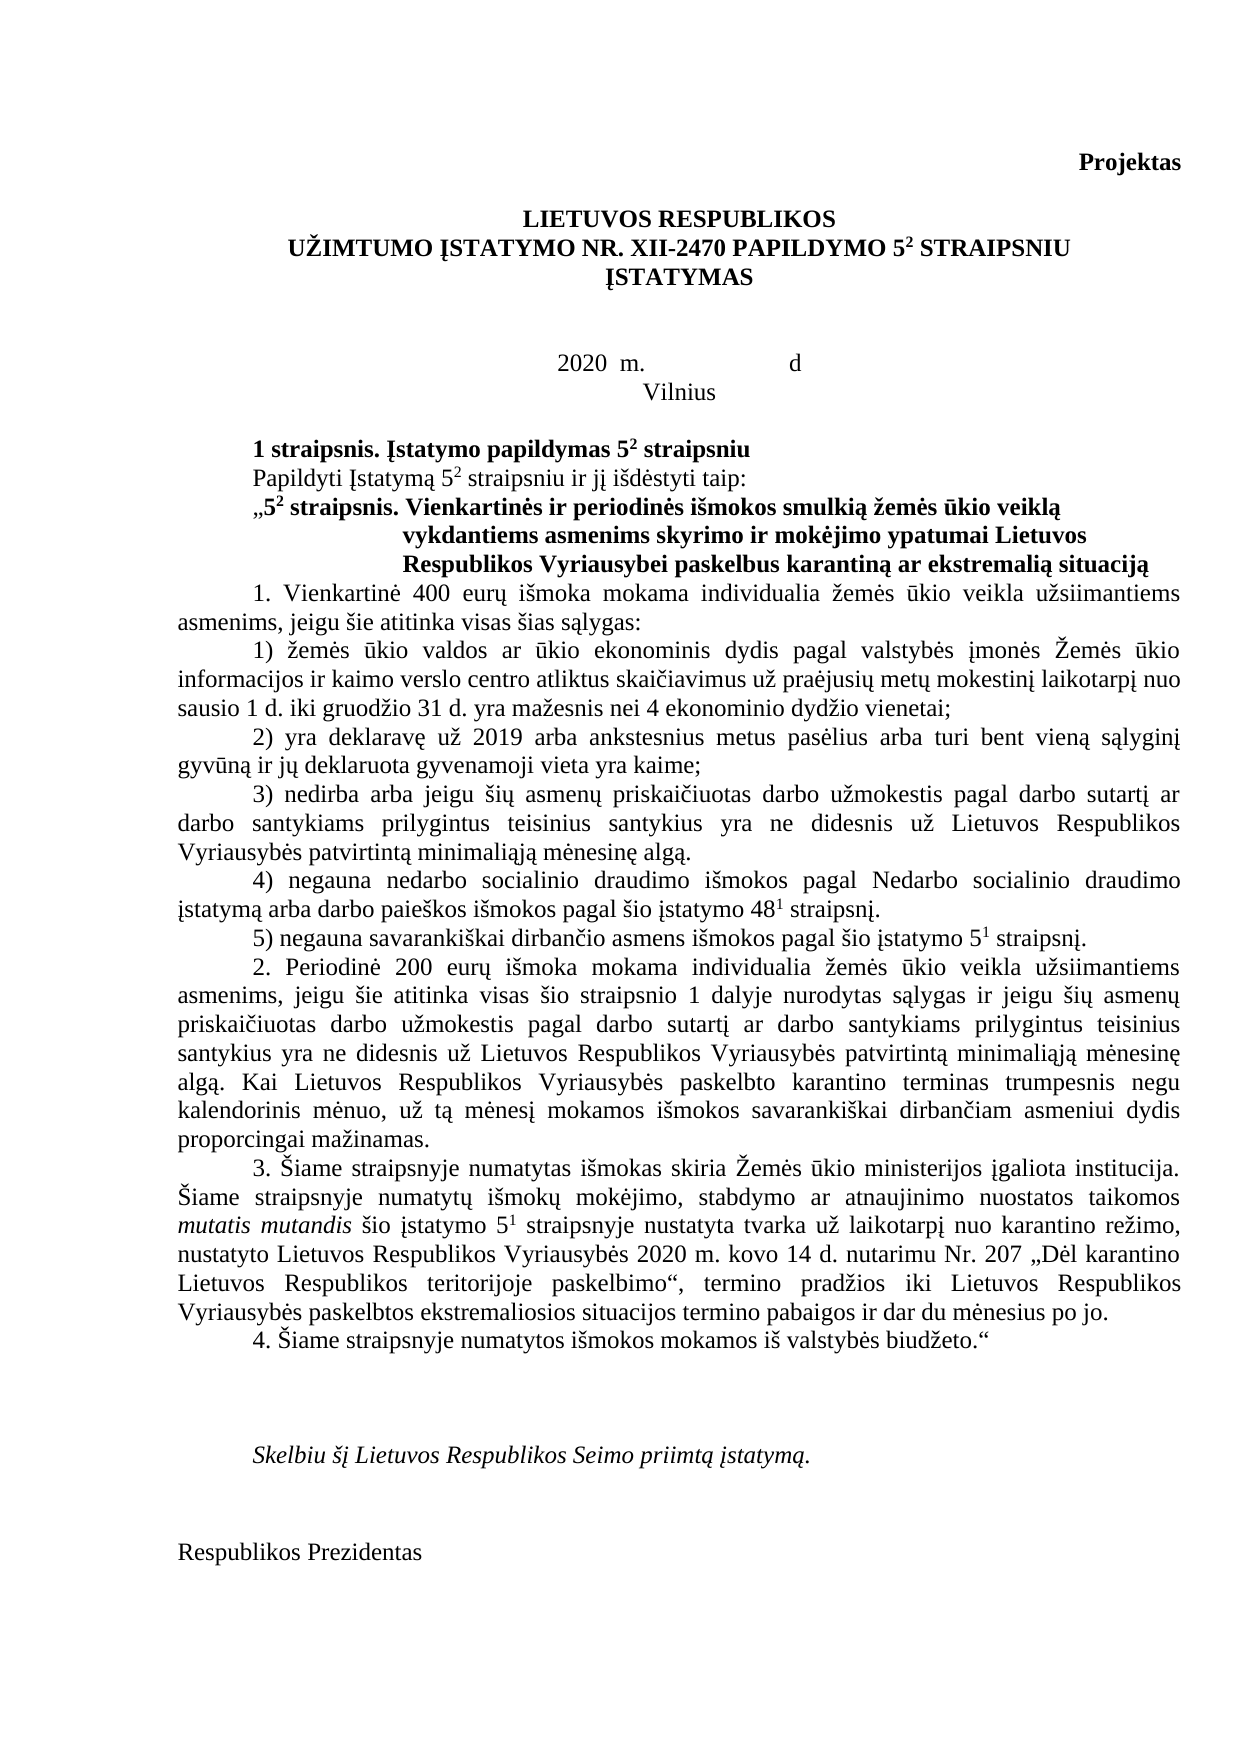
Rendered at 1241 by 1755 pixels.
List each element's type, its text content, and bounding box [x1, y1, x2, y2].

text 3) nedirba arba jeigu šių asmenų priskaičiuotas darbo užmokestis pagal darbo sutartį ar darbo santykiams prilygintus teisinius santykius yra ne didesnis už Lietuvos Respublikos Vyriausybės patvirtintą minimaliąją mėnesinę algą. [177, 779, 1181, 866]
text Skelbiu šį Lietuvos Respublikos Seimo priimtą įstatymą. [177, 1441, 1181, 1469]
text 1 straipsnis. Įstatymo papildymas 52 straipsniu [177, 434, 1181, 463]
text 1. Vienkartinė 400 eurų išmoka mokama individualia žemės ūkio veikla užsiimantiems asmenims, jeigu šie atitinka visas šias sąlygas: [177, 578, 1181, 636]
text 4) negauna nedarbo socialinio draudimo išmokos pagal Nedarbo socialinio draudimo įstatymą arba darbo paieškos išmokos pagal šio įstatymo 481 straipsnį. [177, 866, 1181, 923]
text 2) yra deklaravę už 2019 arba ankstesnius metus pasėlius arba turi bent vieną sąlyginį gyvūną ir jų deklaruota gyvenamoji vieta yra kaime; [177, 722, 1181, 779]
text LIETUVOS RESPUBLIKOS [177, 204, 1181, 233]
text Vilnius [177, 377, 1181, 406]
text ĮSTATYMAS [177, 262, 1181, 291]
text UŽIMTUMO ĮSTATYMO NR. XII-2470 PAPILDYMO 52 STRAIPSNIU [177, 233, 1181, 262]
text 3. Šiame straipsnyje numatytas išmokas skiria Žemės ūkio ministerijos įgaliota institucija. Šiame straipsnyje numatytų išmokų mokėjimo, stabdymo ar atnaujinimo nuostatos taikomos mutatis mutandis šio įstatymo 51 straipsnyje nustatyta tvarka už laikotarpį nuo karantino režimo, nustatyto Lietuvos Respublikos Vyriausybės 2020 m. kovo 14 d. nutarimu Nr. 207 „Dėl karantino Lietuvos Respublikos teritorijoje paskelbimo“, termino pradžios iki Lietuvos Respublikos Vyriausybės paskelbtos ekstremaliosios situacijos termino pabaigos ir dar du mėnesius po jo. [177, 1153, 1181, 1326]
text 5) negauna savarankiškai dirbančio asmens išmokos pagal šio įstatymo 51 straipsnį. [177, 923, 1181, 952]
text Respublikos Vyriausybei paskelbus karantiną ar ekstremalią situaciją [327, 549, 1181, 578]
text Papildyti Įstatymą 52 straipsniu ir jį išdėstyti taip: [177, 463, 1181, 492]
text „52 straipsnis. Vienkartinės ir periodinės išmokos smulkią žemės ūkio veiklą [177, 492, 1181, 521]
text 2020 m. d [177, 348, 1181, 377]
text Respublikos Prezidentas [177, 1537, 1181, 1566]
text Projektas [177, 147, 1181, 176]
text 2. Periodinė 200 eurų išmoka mokama individualia žemės ūkio veikla užsiimantiems asmenims, jeigu šie atitinka visas šio straipsnio 1 dalyje nurodytas sąlygas ir jeigu šių asmenų priskaičiuotas darbo užmokestis pagal darbo sutartį ar darbo santykiams prilygintus teisinius santykius yra ne didesnis už Lietuvos Respublikos Vyriausybės patvirtintą minimaliąją mėnesinę algą. Kai Lietuvos Respublikos Vyriausybės paskelbto karantino terminas trumpesnis negu kalendorinis mėnuo, už tą mėnesį mokamos išmokos savarankiškai dirbančiam asmeniui dydis proporcingai mažinamas. [177, 952, 1181, 1153]
text vykdantiems asmenims skyrimo ir mokėjimo ypatumai Lietuvos [327, 521, 1181, 549]
text 4. Šiame straipsnyje numatytos išmokos mokamos iš valstybės biudžeto.“ [177, 1326, 1181, 1354]
text 1) žemės ūkio valdos ar ūkio ekonominis dydis pagal valstybės įmonės Žemės ūkio informacijos ir kaimo verslo centro atliktus skaičiavimus už praėjusių metų mokestinį laikotarpį nuo sausio 1 d. iki gruodžio 31 d. yra mažesnis nei 4 ekonominio dydžio vienetai; [177, 636, 1181, 722]
